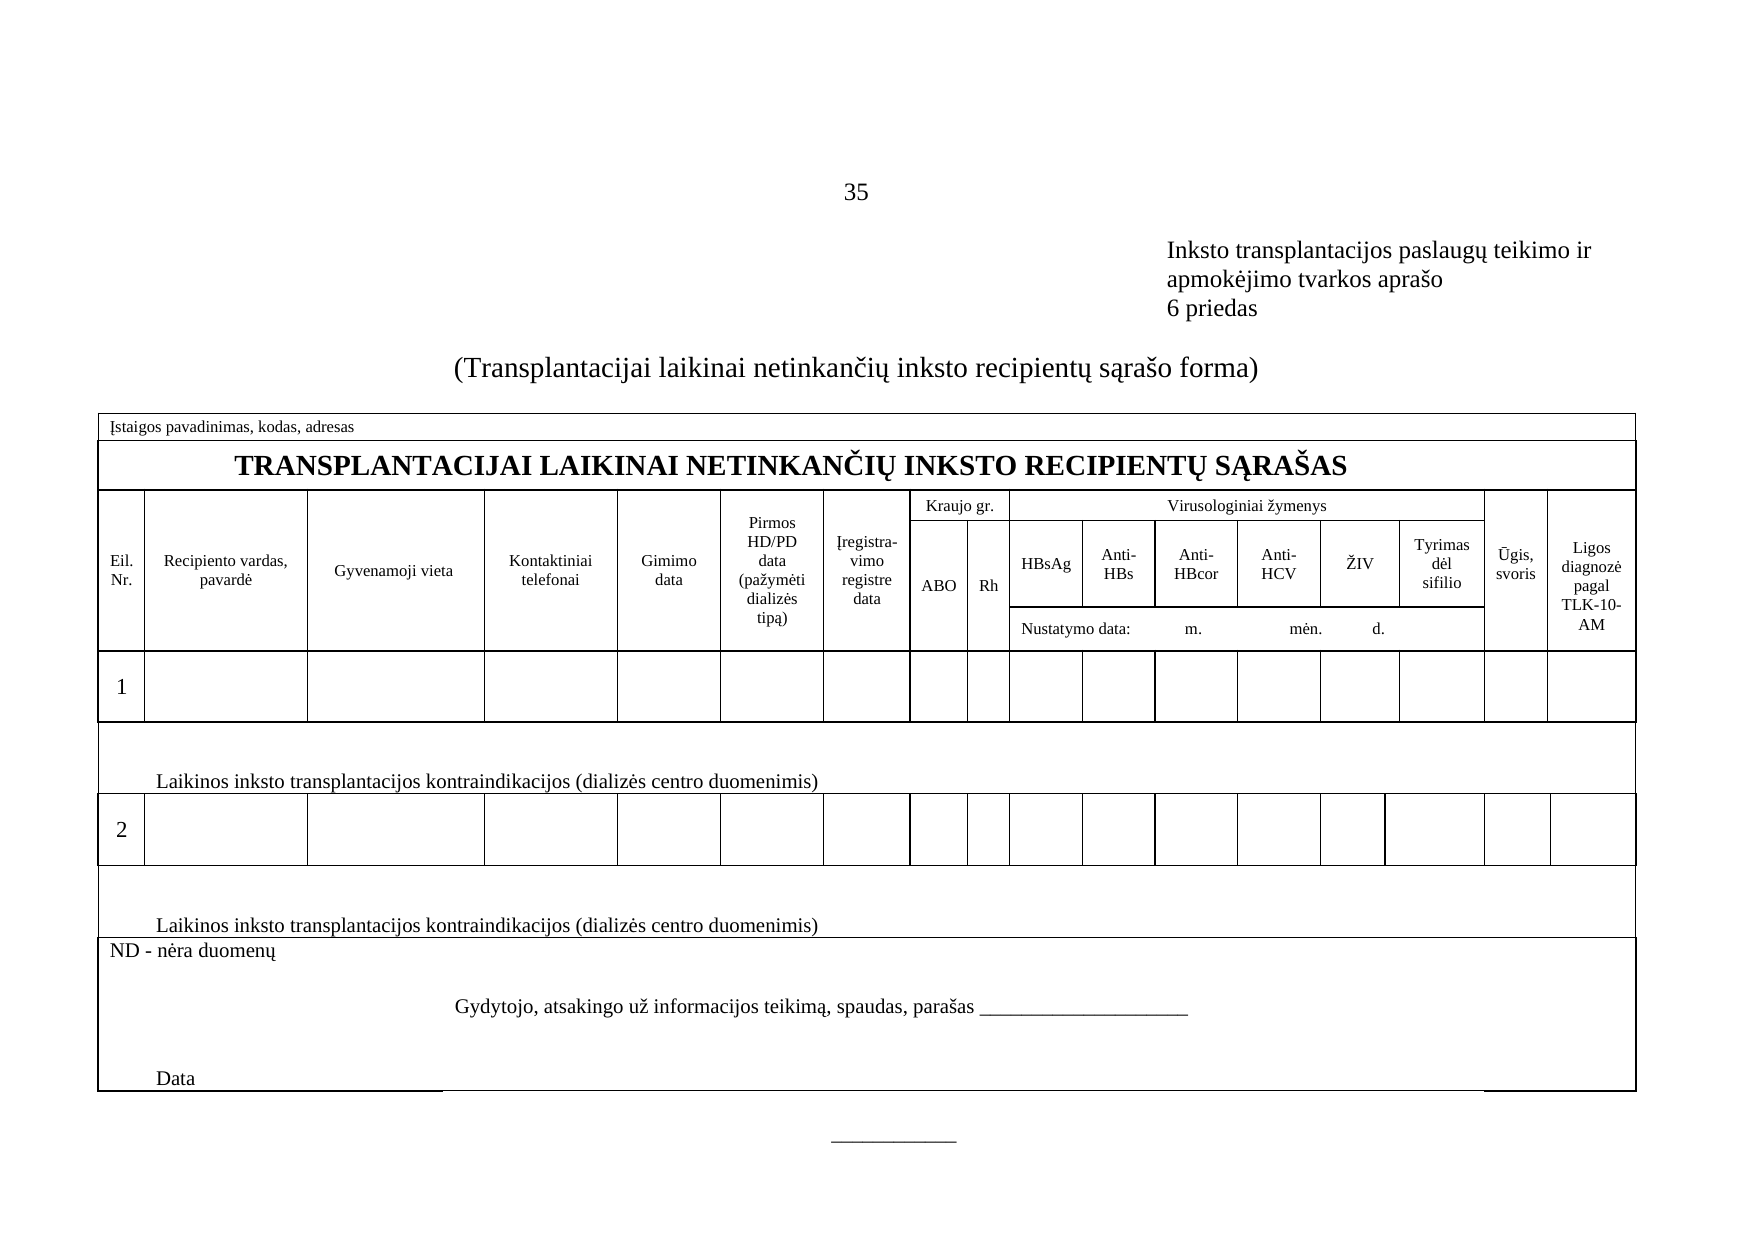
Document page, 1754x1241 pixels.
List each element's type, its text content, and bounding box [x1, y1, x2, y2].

table_cell [1238, 652, 1320, 721]
table_cell [307, 970, 419, 1090]
table_cell [1208, 970, 1242, 1090]
table_cell [1485, 491, 1547, 520]
table_cell [1548, 652, 1635, 721]
table_cell [1485, 794, 1550, 865]
table_cell [968, 938, 1010, 970]
table_header [1547, 414, 1635, 440]
table_cell [1242, 970, 1484, 1090]
text ____________ [89, 1121, 1624, 1145]
table_cell [1551, 794, 1635, 865]
table_cell [607, 938, 715, 970]
table_cell [1484, 970, 1551, 1090]
table_cell [1242, 938, 1320, 970]
table_cell [1156, 794, 1237, 865]
table_cell [1320, 938, 1371, 970]
table_cell ND - nėra duomenų [99, 938, 307, 970]
table_cell [1485, 606, 1547, 649]
table_header [1484, 414, 1547, 440]
table_cell 1 [99, 652, 144, 721]
table_cell Anti-HCV [1238, 521, 1320, 606]
table_cell [1551, 938, 1635, 970]
text Inksto transplantacijos paslaugų teikimo ir apmokėjimo tvarkos aprašo [1167, 235, 1624, 293]
table_cell [419, 938, 443, 970]
table_cell [1010, 938, 1082, 970]
table_cell [1010, 794, 1082, 865]
table_cell TRANSPLANTACIJAI LAIKINAI NETINKANČIŲ INKSTO RECIPIENTŲ SĄRAŠAS [99, 441, 1484, 488]
table_cell [99, 866, 144, 937]
table_cell HBsAg [1010, 521, 1082, 606]
table_cell [1548, 491, 1635, 520]
table_cell Laikinos inksto transplantacijos kontraindikacijos (dializės centro duomenimis) [145, 723, 1635, 793]
table_cell [1083, 794, 1154, 865]
table_cell Eil. Nr. [99, 491, 144, 649]
table_cell [1010, 652, 1082, 721]
table_cell [1208, 938, 1242, 970]
table_cell 2 [99, 794, 144, 865]
table_cell [1321, 794, 1384, 865]
table_cell [1238, 794, 1320, 865]
table_cell [1400, 652, 1484, 721]
table_cell [824, 794, 909, 865]
table_cell [715, 938, 910, 970]
table_cell [911, 652, 967, 721]
table_header Įstaigos pavadinimas, kodas, adresas [99, 414, 1484, 440]
table_cell [721, 652, 823, 721]
table_cell [1485, 652, 1547, 721]
table_cell [1484, 938, 1551, 970]
table_cell ABO [911, 521, 967, 649]
text (Transplantacijai laikinai netinkančių inksto recipientų sąrašo forma) [89, 350, 1624, 384]
table_cell [911, 794, 967, 865]
table_cell [824, 652, 909, 721]
table_cell [1484, 441, 1547, 488]
table_cell [307, 938, 419, 970]
table_cell [1082, 938, 1208, 970]
table_cell Recipiento vardas, pavardė [145, 491, 307, 649]
table_cell [99, 970, 144, 1090]
table_cell [618, 794, 720, 865]
table_cell Kontaktiniai telefonai [485, 491, 617, 649]
table_cell [443, 938, 607, 970]
table_cell Įregistra-vimo registre data [824, 491, 909, 649]
table_cell [419, 970, 443, 1090]
table_cell Anti-HBs [1083, 521, 1154, 606]
table_cell [1156, 652, 1237, 721]
table_cell [1321, 652, 1399, 721]
table_cell Virusologiniai žymenys [1010, 491, 1484, 520]
table_cell [308, 652, 484, 721]
table_cell Gyvenamoji vieta [308, 491, 484, 649]
table_cell [485, 652, 617, 721]
table_cell [145, 652, 307, 721]
table_cell [1371, 938, 1484, 970]
table_cell [308, 794, 484, 865]
table_cell [968, 652, 1009, 721]
table_cell [1386, 794, 1484, 865]
table_cell [618, 652, 720, 721]
table_cell Anti-HBcor [1156, 521, 1237, 606]
table_cell [721, 794, 823, 865]
table_cell Gimimo data [618, 491, 720, 649]
table_cell Laikinos inksto transplantacijos kontraindikacijos (dializės centro duomenimis) [145, 866, 1635, 937]
table_cell [1083, 652, 1154, 721]
table_cell Ligos diagnozė pagal TLK-10-AM [1548, 520, 1635, 649]
table_cell Rh [968, 521, 1009, 649]
table_cell [1547, 441, 1635, 488]
table_cell ŽIV [1321, 521, 1399, 606]
table_cell Kraujo gr. [911, 491, 1009, 520]
table_cell [99, 723, 144, 793]
table_cell [253, 970, 307, 1090]
table_cell Gydytojo, atsakingo už informacijos teikimą, spaudas, parašas ____________________ [443, 970, 1208, 1090]
table_cell [1551, 970, 1635, 1090]
table_cell [145, 794, 307, 865]
table_cell Data [145, 970, 253, 1090]
table_cell [910, 938, 968, 970]
text 6 priedas [1167, 293, 1624, 322]
table_cell [485, 794, 617, 865]
table_cell Ūgis, svoris [1485, 520, 1547, 606]
table_cell Nustatymo data: m. mėn. d. [1010, 608, 1484, 649]
table_cell Pirmos HD/PD data (pažymėti dializės tipą) [721, 491, 823, 649]
table_cell [968, 794, 1009, 865]
table_cell Tyrimas dėl sifilio [1400, 521, 1484, 606]
